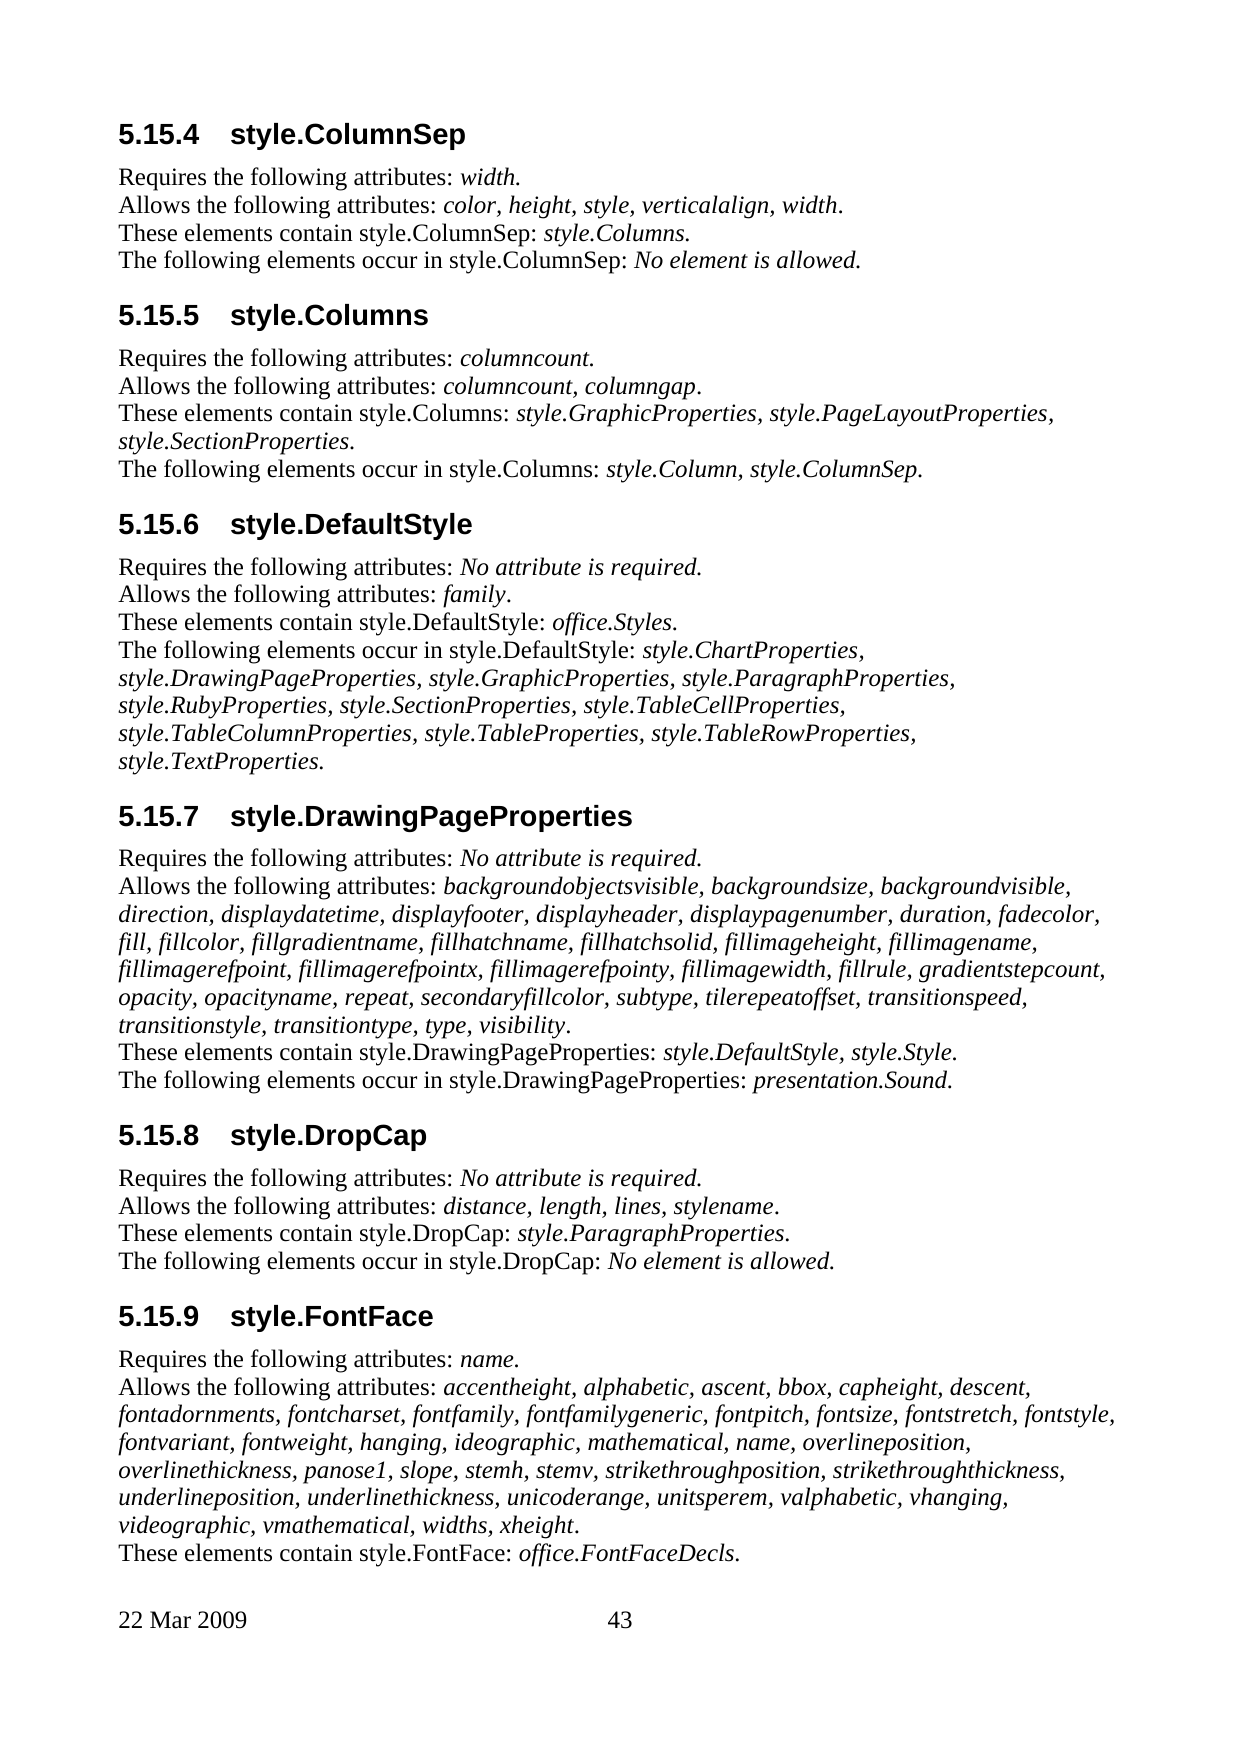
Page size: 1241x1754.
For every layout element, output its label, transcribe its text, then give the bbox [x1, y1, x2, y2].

text These elements contain style.DropCap: style.ParagraphProperties. [118, 1219, 1122, 1247]
text The following elements occur in style.DropCap: No element is allowed. [118, 1247, 1122, 1275]
subtitle style.DrawingPageProperties [118, 799, 1122, 832]
subtitle style.FontFace [118, 1300, 1122, 1332]
text Requires the following attributes: No attribute is required. [118, 553, 1122, 581]
text Requires the following attributes: No attribute is required. [118, 1164, 1122, 1192]
text Allows the following attributes: accentheight, alphabetic, ascent, bbox, capheight, descent, fontadornments, fontcharset, fontfamily, fontfamilygeneric, fontpitch, fontsize, fontstretch, fontstyle, fontvariant, fontweight, hanging, ideographic, mathematical, name, overlineposition, overlinethickness, panose1, slope, stemh, stemv, strikethroughposition, strikethroughthickness, underlineposition, underlinethickness, unicoderange, unitsperem, valphabetic, vhanging, videographic, vmathematical, widths, xheight. [118, 1373, 1122, 1539]
text These elements contain style.ColumnSep: style.Columns. [118, 219, 1122, 246]
text Allows the following attributes: color, height, style, verticalalign, width. [118, 191, 1122, 219]
subtitle style.ColumnSep [118, 118, 1122, 151]
text Requires the following attributes: width. [118, 163, 1122, 191]
text Allows the following attributes: distance, length, lines, stylename. [118, 1192, 1122, 1219]
text Allows the following attributes: backgroundobjectsvisible, backgroundsize, backgroundvisible, direction, displaydatetime, displayfooter, displayheader, displaypagenumber, duration, fadecolor, fill, fillcolor, fillgradientname, fillhatchname, fillhatchsolid, fillimageheight, fillimagename, fillimagerefpoint, fillimagerefpointx, fillimagerefpointy, fillimagewidth, fillrule, gradientstepcount, opacity, opacityname, repeat, secondaryfillcolor, subtype, tilerepeatoffset, transitionspeed, transitionstyle, transitiontype, type, visibility. [118, 872, 1122, 1038]
subtitle style.Columns [118, 299, 1122, 332]
text Requires the following attributes: columncount. [118, 344, 1122, 372]
text The following elements occur in style.DefaultStyle: style.ChartProperties, style.DrawingPageProperties, style.GraphicProperties, style.ParagraphProperties, style.RubyProperties, style.SectionProperties, style.TableCellProperties, style.TableColumnProperties, style.TableProperties, style.TableRowProperties, style.TextProperties. [118, 636, 1122, 774]
text Allows the following attributes: family. [118, 581, 1122, 608]
text Requires the following attributes: name. [118, 1345, 1122, 1373]
subtitle style.DropCap [118, 1119, 1122, 1152]
text The following elements occur in style.ColumnSep: No element is allowed. [118, 246, 1122, 274]
text Requires the following attributes: No attribute is required. [118, 844, 1122, 872]
text Allows the following attributes: columncount, columngap. [118, 372, 1122, 399]
subtitle style.DefaultStyle [118, 508, 1122, 540]
text These elements contain style.Columns: style.GraphicProperties, style.PageLayoutProperties, style.SectionProperties. [118, 399, 1122, 455]
text These elements contain style.FontFace: office.FontFaceDecls. [118, 1539, 1122, 1567]
text These elements contain style.DefaultStyle: office.Styles. [118, 608, 1122, 636]
text The following elements occur in style.Columns: style.Column, style.ColumnSep. [118, 455, 1122, 483]
text The following elements occur in style.DrawingPageProperties: presentation.Sound. [118, 1066, 1122, 1094]
text These elements contain style.DrawingPageProperties: style.DefaultStyle, style.Style. [118, 1038, 1122, 1066]
